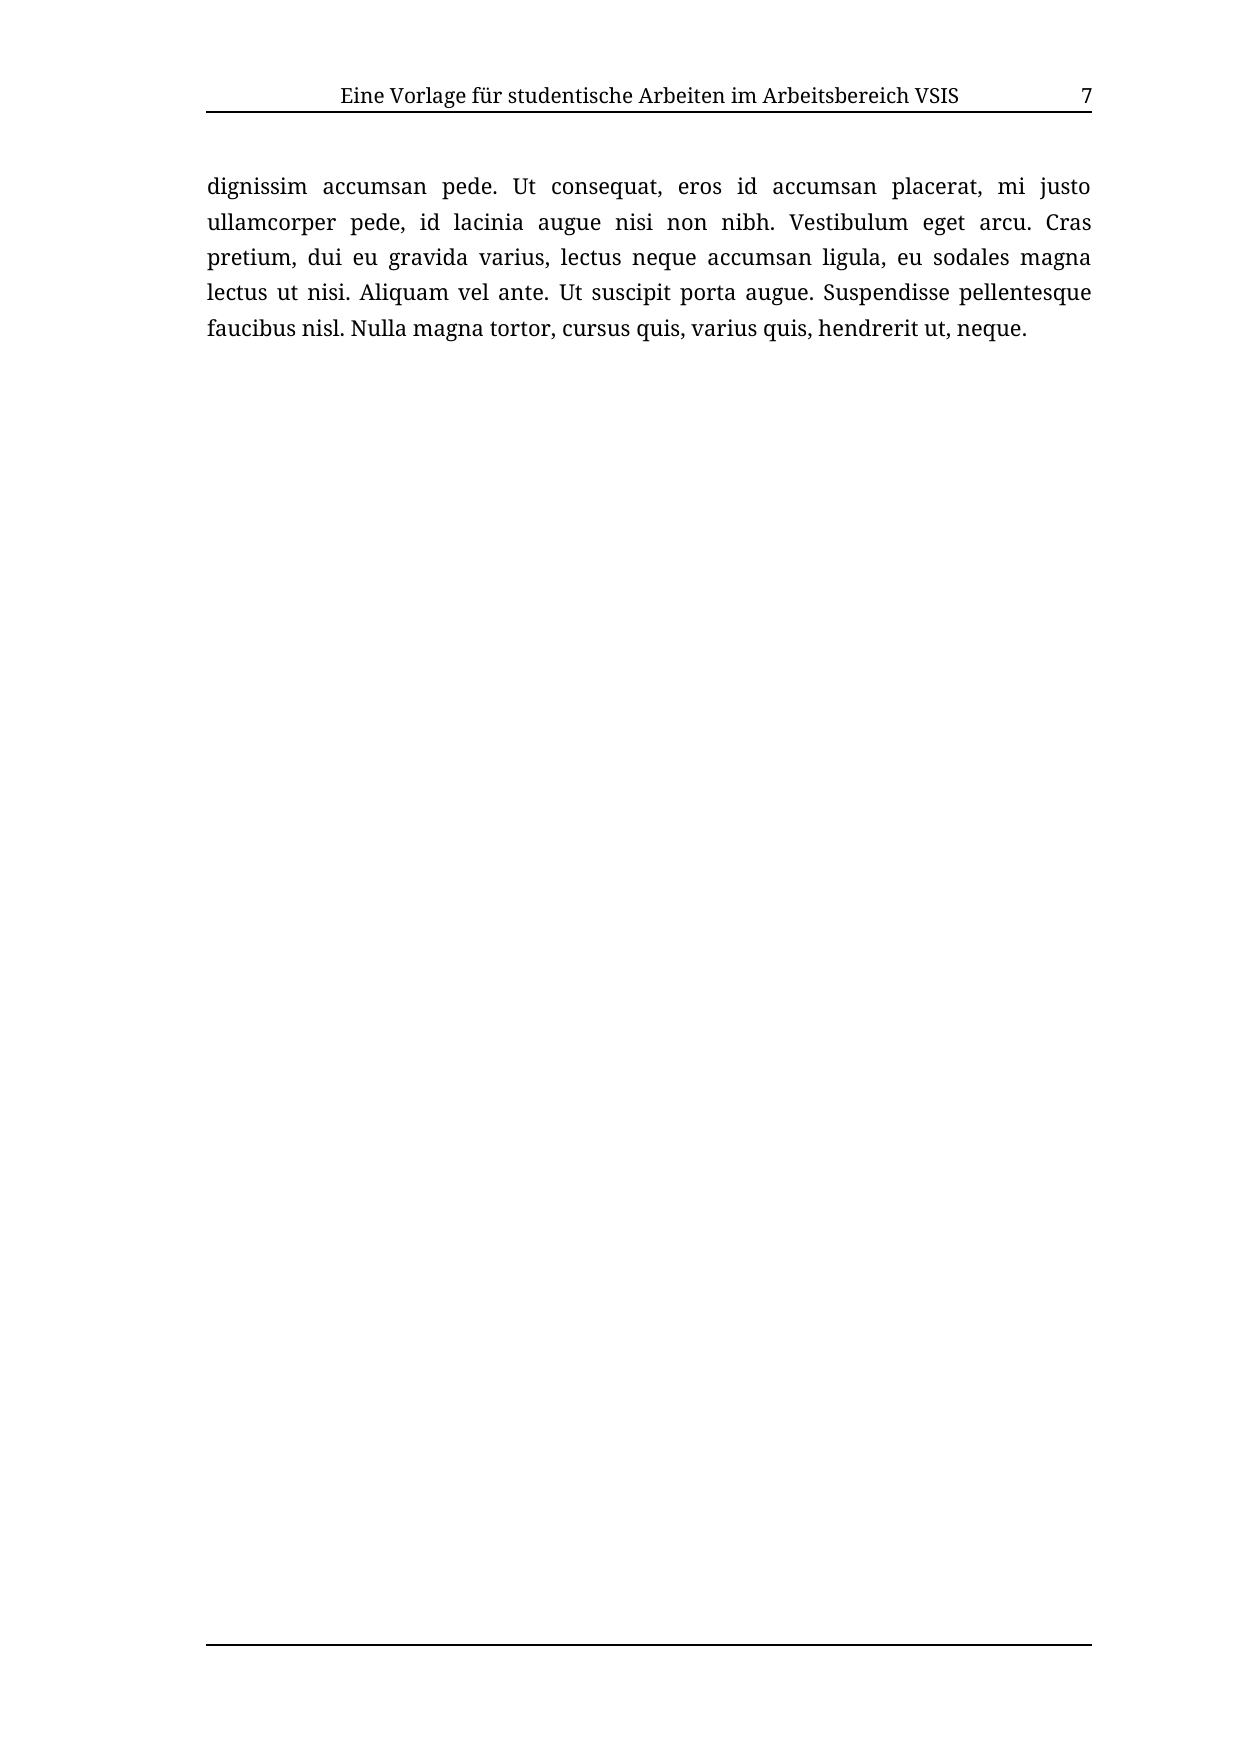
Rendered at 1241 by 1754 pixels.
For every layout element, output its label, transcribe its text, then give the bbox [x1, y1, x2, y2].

text dignissim accumsan pede. Ut consequat, eros id accumsan placerat, mi justo ullamcorper pede, id lacinia augue nisi non nibh. Vestibulum eget arcu. Cras pretium, dui eu gravida varius, lectus neque accumsan ligula, eu sodales magna lectus ut nisi. Aliquam vel ante. Ut suscipit porta augue. Suspendisse pellentesque faucibus nisl. Nulla magna tortor, cursus quis, varius quis, hendrerit ut, neque. [207, 165, 1092, 342]
